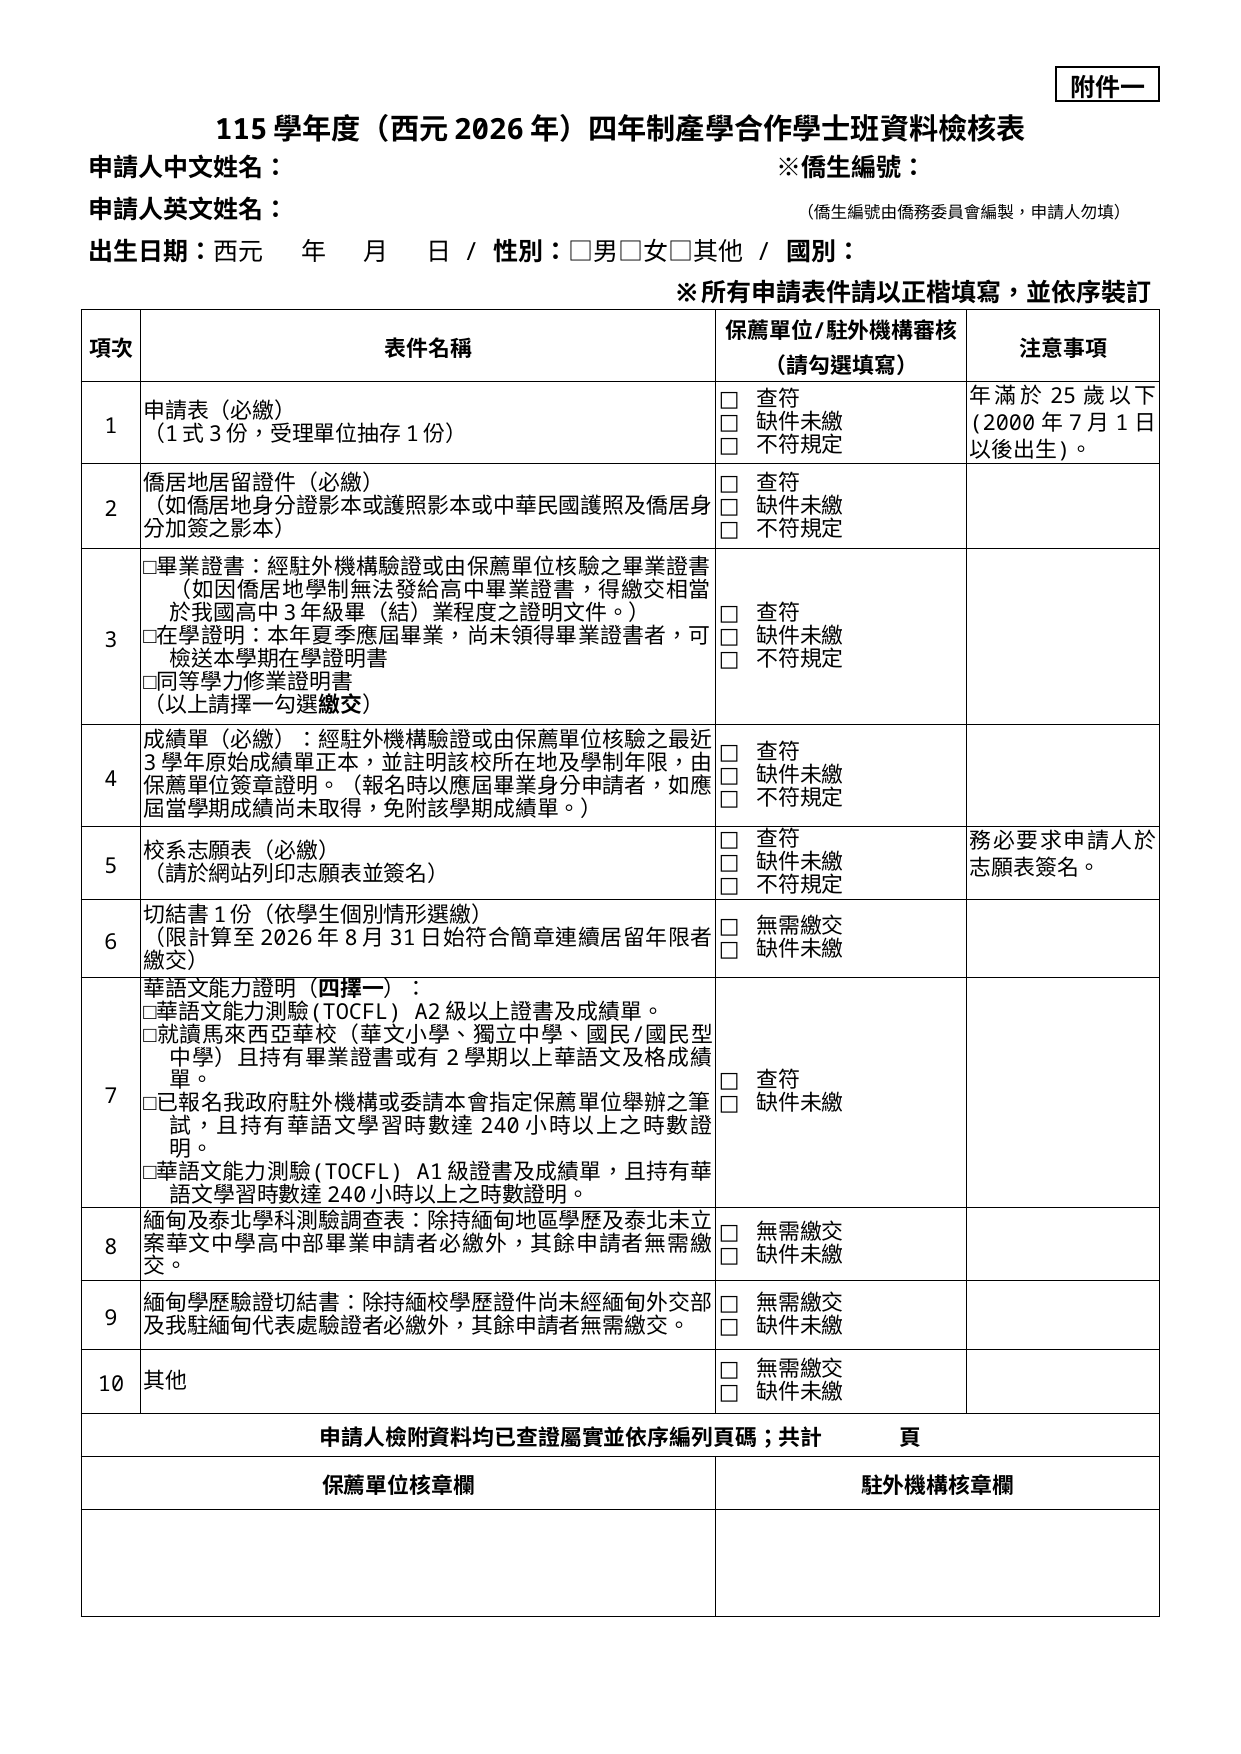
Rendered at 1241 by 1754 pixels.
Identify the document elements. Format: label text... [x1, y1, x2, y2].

table_cell 查符 缺件未繳 不符規定 [716, 827, 966, 899]
table_cell 申請表（必繳） （1式3份，受理單位抽存1份） [141, 382, 715, 463]
table_header 保薦單位/駐外機構審核 （請勾選填寫） [716, 310, 966, 381]
table_cell 保薦單位核章欄 [82, 1457, 715, 1509]
table_cell 6 [82, 900, 140, 977]
table_cell [82, 1510, 715, 1616]
table_cell 僑居地居留證件（必繳） （如僑居地身分證影本或護照影本或中華民國護照及僑居身分加簽之影本） [141, 464, 715, 548]
text 附件一 [1057, 68, 1158, 100]
table_cell [967, 1208, 1159, 1280]
table_cell 申請人檢附資料均已查證屬實並依序編列頁碼；共計 頁 [82, 1414, 1159, 1456]
table_cell [967, 900, 1159, 977]
table_cell [967, 464, 1159, 548]
table_cell □畢業證書：經駐外機構驗證或由保薦單位核驗之畢業證書（如因僑居地學制無法發給高中畢業證書，得繳交相當於我國高中3年級畢（結）業程度之證明文件。） □在學證明：本年夏季應屆畢業，尚未領得畢業證書者，可檢送本學期在學證明書 □同等學力修業證明書 （以上請擇一勾選繳交） [141, 549, 715, 724]
table_cell 8 [82, 1208, 140, 1280]
table_cell 務必要求申請人於志願表簽名。 [967, 827, 1159, 899]
table_header 表件名稱 [141, 310, 715, 381]
table_cell 查符 缺件未繳 不符規定 [716, 725, 966, 826]
table_cell 7 [82, 978, 140, 1207]
table_cell 華語文能力證明（四擇一）： □華語文能力測驗(TOCFL) A2級以上證書及成績單。 □就讀馬來西亞華校（華文小學、獨立中學、國民/國民型中學）且持有畢業證書或有2學期以上華語文及格成績單。 □已報名我政府駐外機構或委請本會指定保薦單位舉辦之筆試，且持有華語文學習時數達240小時以上之時數證明。 □華語文能力測驗(TOCFL) A1級證書及成績單，且持有華語文學習時數達240小時以上之時數證明。 [141, 978, 715, 1207]
table_cell 3 [82, 549, 140, 724]
table_cell 查符 缺件未繳 不符規定 [716, 549, 966, 724]
table_cell 2 [82, 464, 140, 548]
table_cell 年滿於25歲以下(2000年7月1日以後出生)。 [967, 382, 1159, 463]
table_cell 5 [82, 827, 140, 899]
table_cell 校系志願表（必繳） （請於網站列印志願表並簽名） [141, 827, 715, 899]
table_header 注意事項 [967, 310, 1159, 381]
table_cell [967, 1350, 1159, 1413]
table_cell 9 [82, 1281, 140, 1348]
table_cell 駐外機構核章欄 [716, 1457, 1159, 1509]
table_cell 無需繳交 缺件未繳 [716, 1208, 966, 1280]
table_cell 查符 缺件未繳 不符規定 [716, 382, 966, 463]
table_cell 其他 [141, 1350, 715, 1413]
table_cell [716, 1510, 1159, 1616]
text 出生日期：西元 年 月 日 / 性別：□男□女□其他 / 國別： [89, 231, 1152, 267]
table_cell 緬甸及泰北學科測驗調查表：除持緬甸地區學歷及泰北未立案華文中學高中部畢業申請者必繳外，其餘申請者無需繳交。 [141, 1208, 715, 1280]
table_cell 1 [82, 382, 140, 463]
table_cell 無需繳交 缺件未繳 [716, 1281, 966, 1348]
text 申請人英文姓名： （僑生編號由僑務委員會編製，申請人勿填） [89, 189, 1152, 226]
table_cell 查符 缺件未繳 不符規定 [716, 464, 966, 548]
table_cell 無需繳交 缺件未繳 [716, 900, 966, 977]
text 115學年度（西元2026年）四年制產學合作學士班資料檢核表 [89, 106, 1152, 148]
table_cell [967, 725, 1159, 826]
table_cell 10 [82, 1350, 140, 1413]
table_cell [967, 549, 1159, 724]
table_cell 成績單（必繳）：經駐外機構驗證或由保薦單位核驗之最近3學年原始成績單正本，並註明該校所在地及學制年限，由保薦單位簽章證明。（報名時以應屆畢業身分申請者，如應屆當學期成績尚未取得，免附該學期成績單。） [141, 725, 715, 826]
table_cell 緬甸學歷驗證切結書：除持緬校學歷證件尚未經緬甸外交部及我駐緬甸代表處驗證者必繳外，其餘申請者無需繳交。 [141, 1281, 715, 1348]
table_header 項次 [82, 310, 140, 381]
text ※所有申請表件請以正楷填寫，並依序裝訂 [89, 273, 1152, 309]
table_cell 切結書1份（依學生個別情形選繳） （限計算至2026年8月31日始符合簡章連續居留年限者繳交） [141, 900, 715, 977]
table_cell [967, 978, 1159, 1207]
table_cell 無需繳交 缺件未繳 [716, 1350, 966, 1413]
text 申請人中文姓名： ※僑生編號： [89, 148, 1152, 184]
table_cell [967, 1281, 1159, 1348]
table_cell 4 [82, 725, 140, 826]
table_cell 查符 缺件未繳 [716, 978, 966, 1207]
